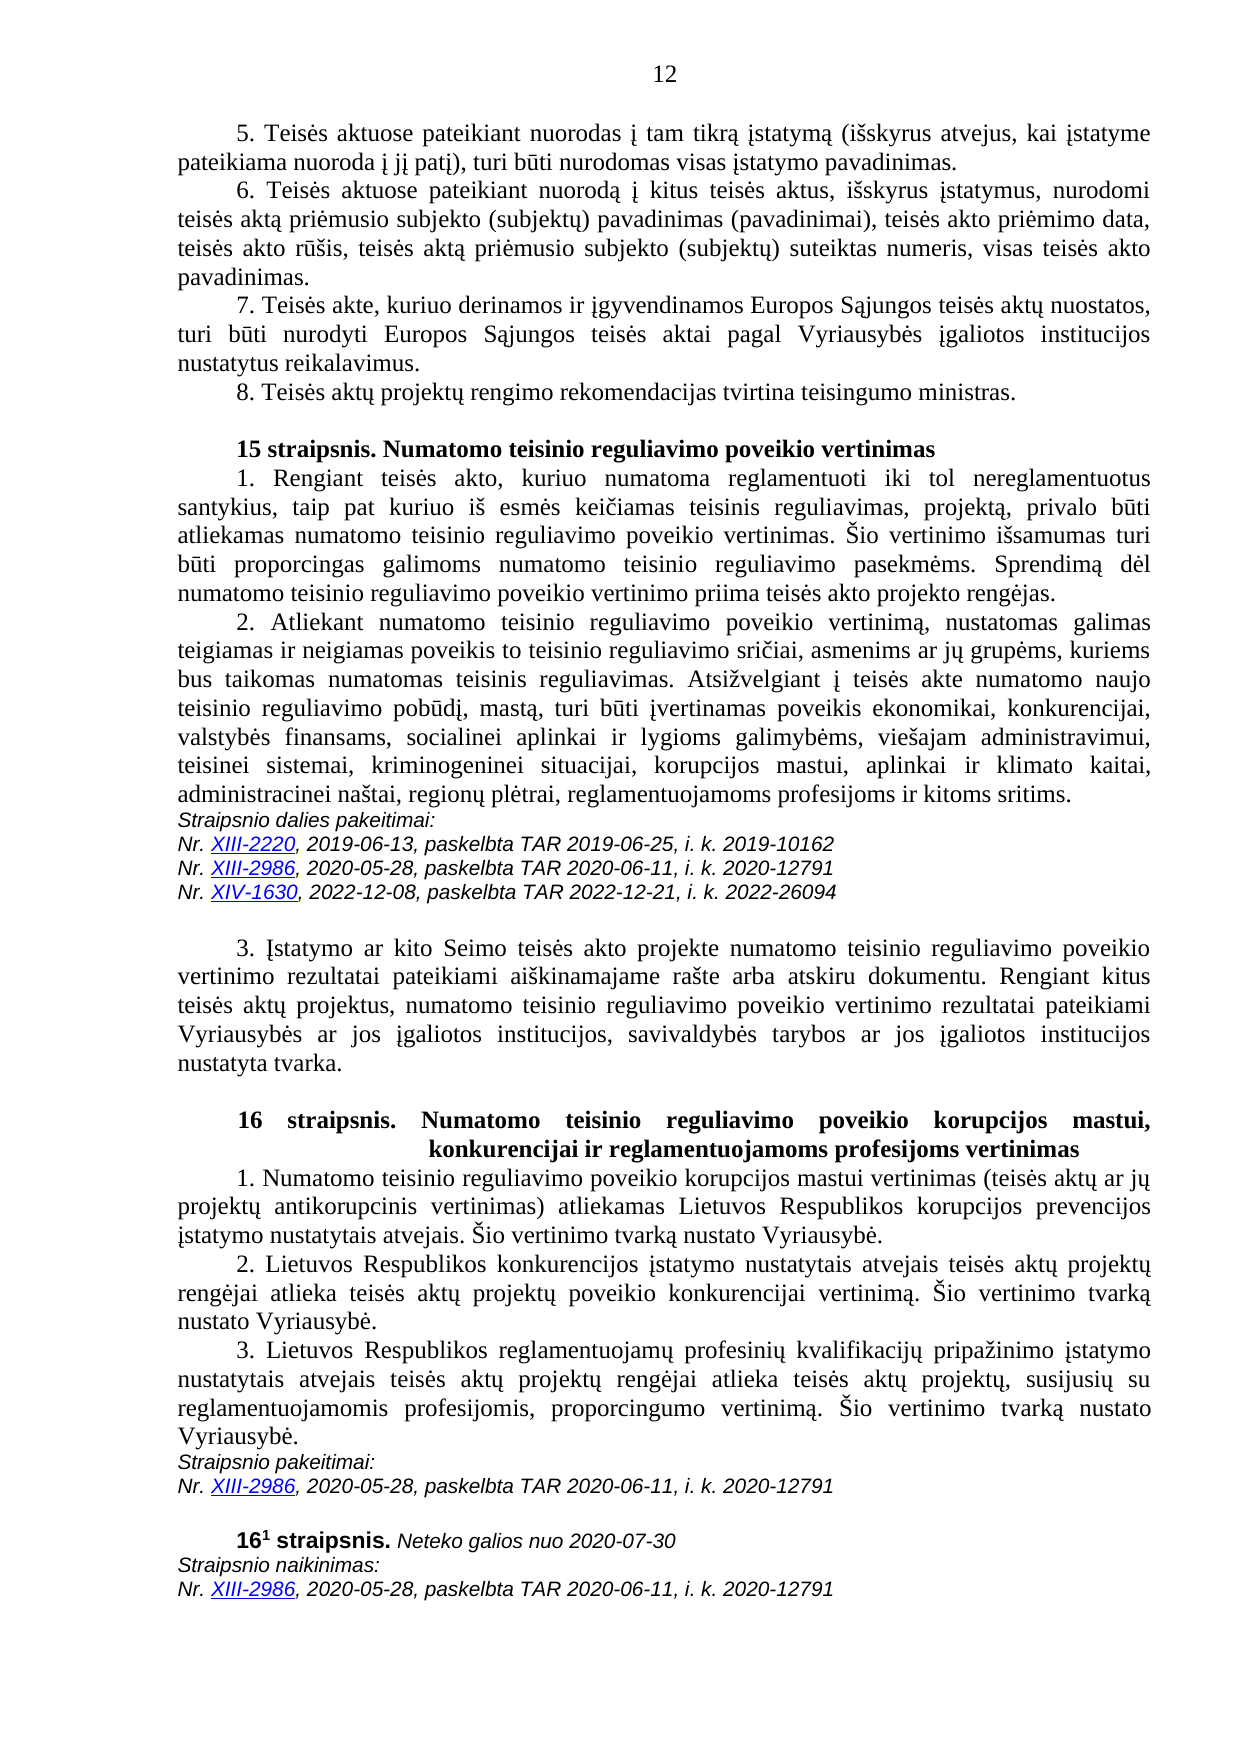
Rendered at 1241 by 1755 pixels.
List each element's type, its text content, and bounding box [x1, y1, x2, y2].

text Nr. XIII-2986, 2020-05-28, paskelbta TAR 2020-06-11, i. k. 2020-12791 [177, 1577, 1152, 1601]
text Nr. XIV-1630, 2022-12-08, paskelbta TAR 2022-12-21, i. k. 2022-26094 [177, 880, 1152, 904]
text Straipsnio dalies pakeitimai: [177, 808, 1152, 832]
text 1. Numatomo teisinio reguliavimo poveikio korupcijos mastui vertinimas (teisės aktų ar jų projektų antikorupcinis vertinimas) atliekamas Lietuvos Respublikos korupcijos prevencijos įstatymo nustatytais atvejais. Šio vertinimo tvarką nustato Vyriausybė. [177, 1163, 1152, 1249]
text 2. Lietuvos Respublikos konkurencijos įstatymo nustatytais atvejais teisės aktų projektų rengėjai atlieka teisės aktų projektų poveikio konkurencijai vertinimą. Šio vertinimo tvarką nustato Vyriausybė. [177, 1249, 1152, 1335]
text 2. Atliekant numatomo teisinio reguliavimo poveikio vertinimą, nustatomas galimas teigiamas ir neigiamas poveikis to teisinio reguliavimo sričiai, asmenims ar jų grupėms, kuriems bus taikomas numatomas teisinis reguliavimas. Atsižvelgiant į teisės akte numatomo naujo teisinio reguliavimo pobūdį, mastą, turi būti įvertinamas poveikis ekonomikai, konkurencijai, valstybės finansams, socialinei aplinkai ir lygioms galimybėms, viešajam administravimui, teisinei sistemai, kriminogeninei situacijai, korupcijos mastui, aplinkai ir klimato kaitai, administracinei naštai, regionų plėtrai, reglamentuojamoms profesijoms ir kitoms sritims. [177, 607, 1152, 808]
text 161 straipsnis. Neteko galios nuo 2020-07-30 [177, 1527, 1152, 1553]
text 6. Teisės aktuose pateikiant nuorodą į kitus teisės aktus, išskyrus įstatymus, nurodomi teisės aktą priėmusio subjekto (subjektų) pavadinimas (pavadinimai), teisės akto priėmimo data, teisės akto rūšis, teisės aktą priėmusio subjekto (subjektų) suteiktas numeris, visas teisės akto pavadinimas. [177, 176, 1152, 291]
text 15 straipsnis. Numatomo teisinio reguliavimo poveikio vertinimas [177, 434, 1152, 463]
text 5. Teisės aktuose pateikiant nuorodas į tam tikrą įstatymą (išskyrus atvejus, kai įstatyme pateikiama nuoroda į jį patį), turi būti nurodomas visas įstatymo pavadinimas. [177, 118, 1152, 176]
text Nr. XIII-2986, 2020-05-28, paskelbta TAR 2020-06-11, i. k. 2020-12791 [177, 1474, 1152, 1498]
text 7. Teisės akte, kuriuo derinamos ir įgyvendinamos Europos Sąjungos teisės aktų nuostatos, turi būti nurodyti Europos Sąjungos teisės aktai pagal Vyriausybės įgaliotos institucijos nustatytus reikalavimus. [177, 291, 1152, 377]
text 8. Teisės aktų projektų rengimo rekomendacijas tvirtina teisingumo ministras. [177, 377, 1152, 406]
text 16 straipsnis. Numatomo teisinio reguliavimo poveikio korupcijos mastui, konkurencijai ir reglamentuojamoms profesijoms vertinimas [237, 1105, 1152, 1163]
text Straipsnio pakeitimai: [177, 1450, 1152, 1474]
text Straipsnio naikinimas: [177, 1553, 1152, 1577]
text 3. Įstatymo ar kito Seimo teisės akto projekte numatomo teisinio reguliavimo poveikio vertinimo rezultatai pateikiami aiškinamajame rašte arba atskiru dokumentu. Rengiant kitus teisės aktų projektus, numatomo teisinio reguliavimo poveikio vertinimo rezultatai pateikiami Vyriausybės ar jos įgaliotos institucijos, savivaldybės tarybos ar jos įgaliotos institucijos nustatyta tvarka. [177, 933, 1152, 1076]
text 3. Lietuvos Respublikos reglamentuojamų profesinių kvalifikacijų pripažinimo įstatymo nustatytais atvejais teisės aktų projektų rengėjai atlieka teisės aktų projektų, susijusių su reglamentuojamomis profesijomis, proporcingumo vertinimą. Šio vertinimo tvarką nustato Vyriausybė. [177, 1335, 1152, 1450]
text 1. Rengiant teisės akto, kuriuo numatoma reglamentuoti iki tol nereglamentuotus santykius, taip pat kuriuo iš esmės keičiamas teisinis reguliavimas, projektą, privalo būti atliekamas numatomo teisinio reguliavimo poveikio vertinimas. Šio vertinimo išsamumas turi būti proporcingas galimoms numatomo teisinio reguliavimo pasekmėms. Sprendimą dėl numatomo teisinio reguliavimo poveikio vertinimo priima teisės akto projekto rengėjas. [177, 463, 1152, 607]
text Nr. XIII-2220, 2019-06-13, paskelbta TAR 2019-06-25, i. k. 2019-10162 [177, 832, 1152, 856]
text Nr. XIII-2986, 2020-05-28, paskelbta TAR 2020-06-11, i. k. 2020-12791 [177, 856, 1152, 880]
